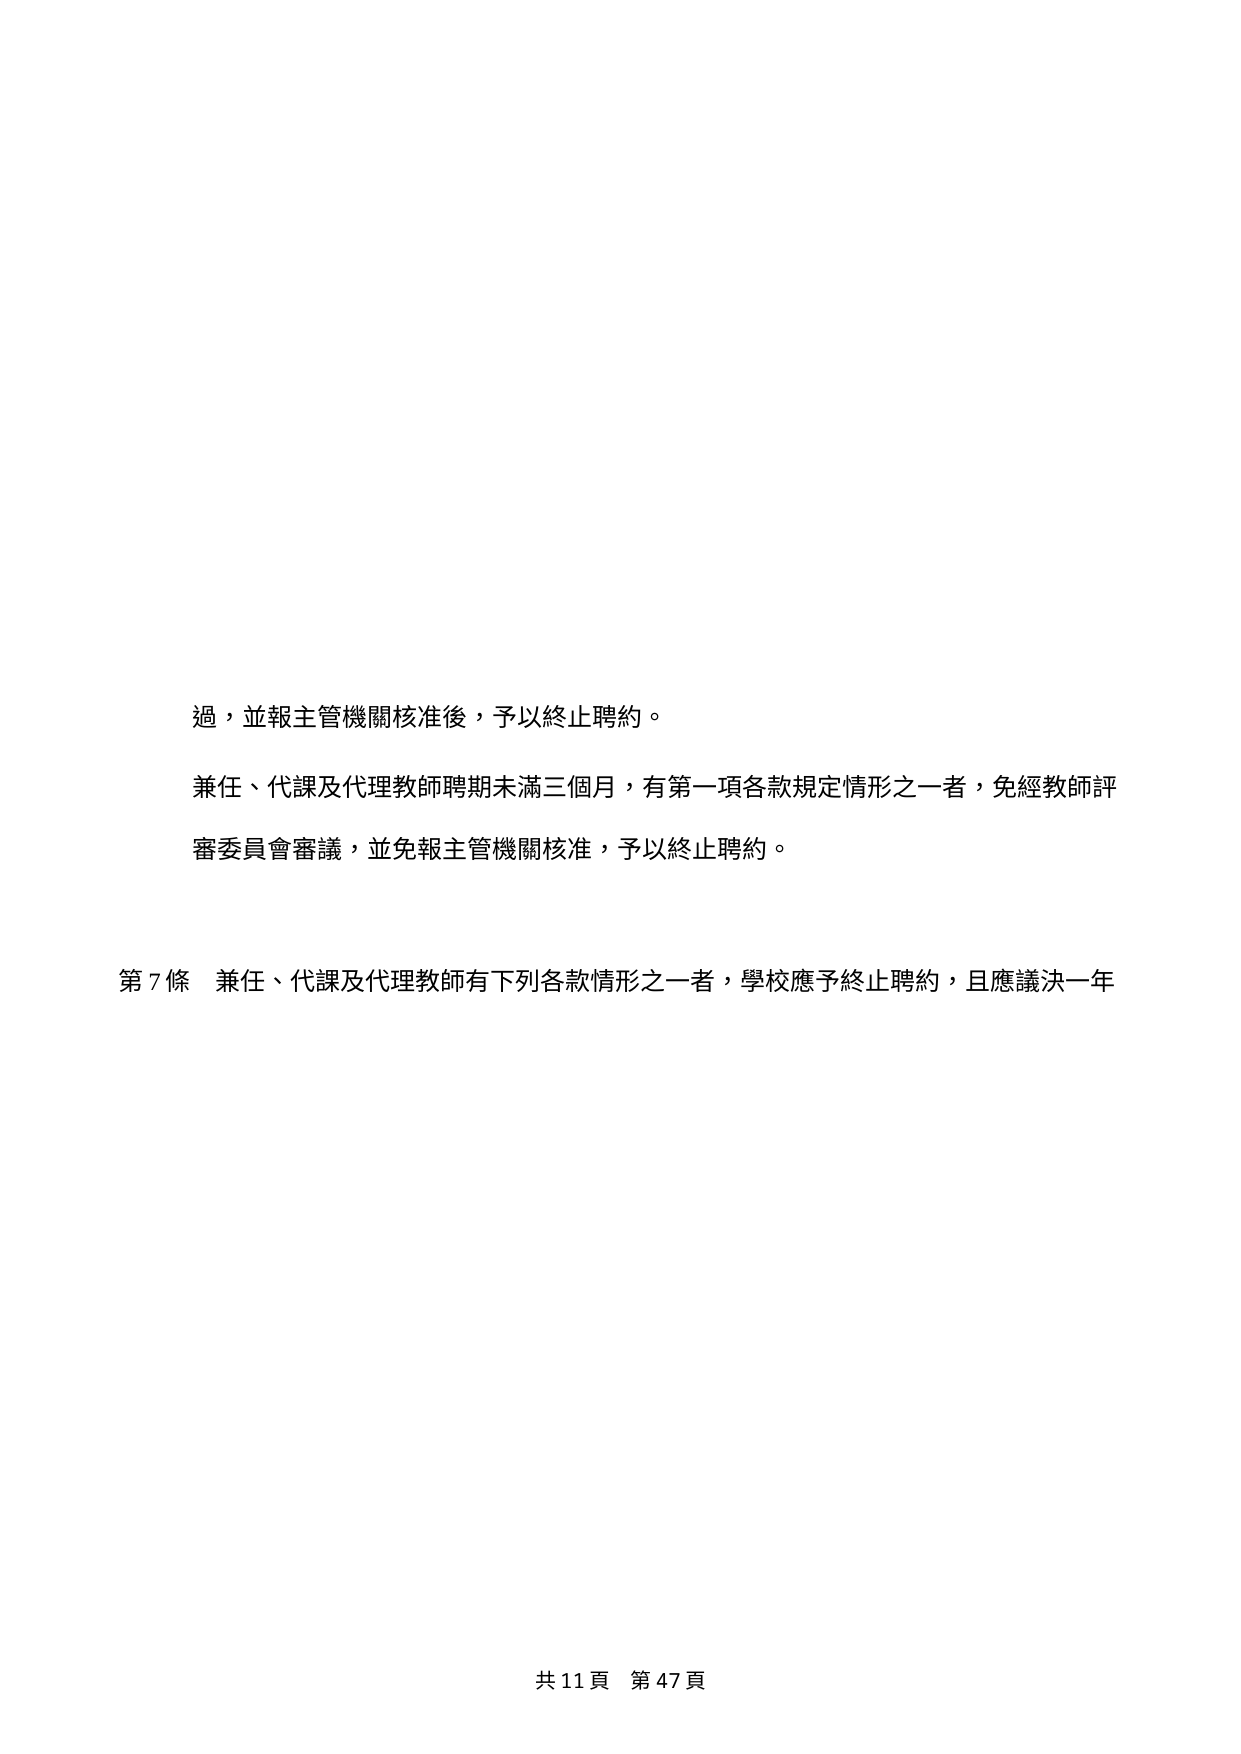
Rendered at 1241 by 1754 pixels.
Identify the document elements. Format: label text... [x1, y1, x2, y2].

text 兼任、代課及代理教師聘期在三個月以上，有第一項第七款或第十款規定情形之一者，應經教師評審委員會委員三分之二以上出席及出席委員二分之一以上之審議通過，並報主管機關核准後，予以終止聘約；有第一項第八款、第九款或第十一款規定情形之一者，應經教師評審委員會委員三分之二以上出席及出席委員三分之二以上之審議通過，並報主管機關核准後，予以終止聘約。 [192, 674, 1122, 737]
text 兼任、代課及代理教師聘期未滿三個月，有第一項各款規定情形之一者，免經教師評審委員會審議，並免報主管機關核准，予以終止聘約。 [192, 744, 1122, 869]
text 第7條 兼任、代課及代理教師有下列各款情形之一者，學校應予終止聘約，且應議決一年 [118, 938, 1122, 1001]
